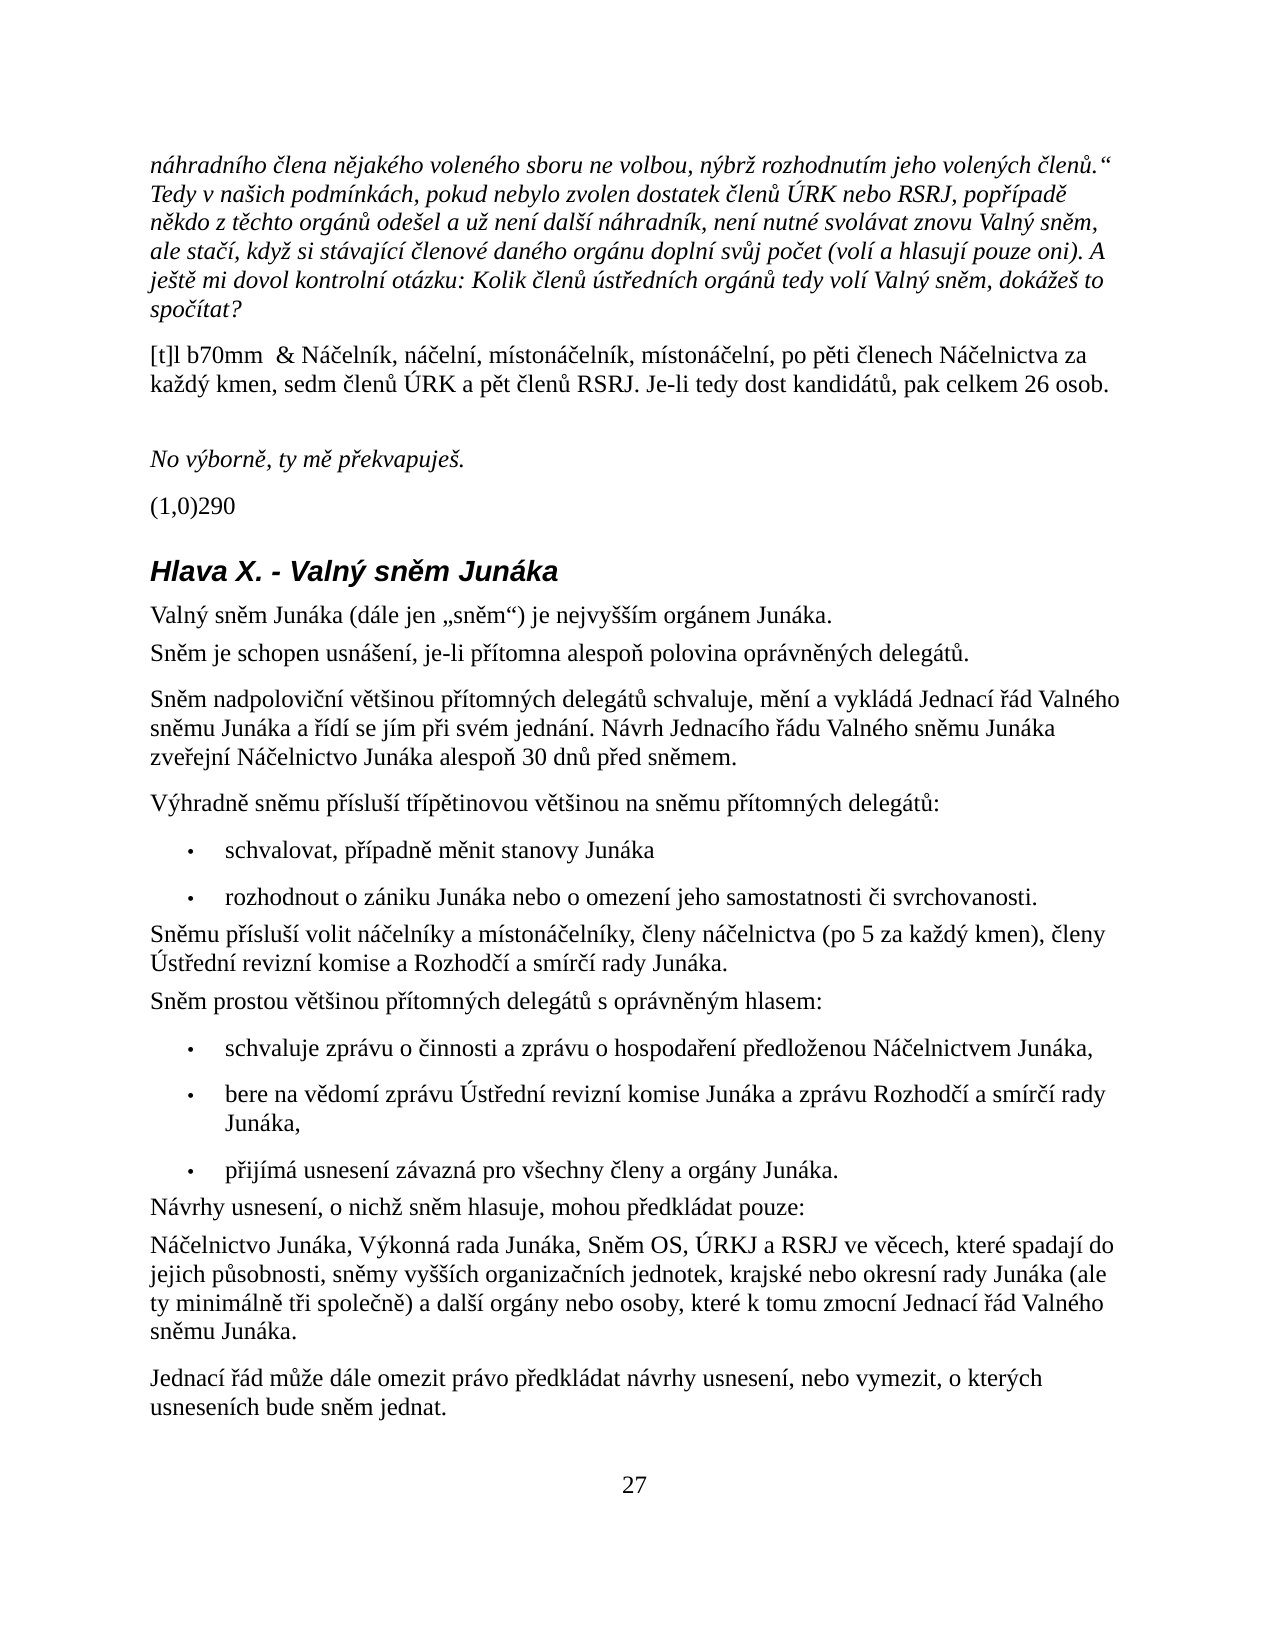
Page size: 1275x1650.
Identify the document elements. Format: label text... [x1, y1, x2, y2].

text Sněm nadpoloviční většinou přítomných delegátů schvaluje, mění a vykládá Jednací řád Valného sněmu Junáka a řídí se jím při svém jednání. Návrh Jednacího řádu Valného sněmu Junáka zveřejní Náčelnictvo Junáka alespoň 30 dnů před sněmem. [150, 684, 1125, 771]
text Náčelnictvo Junáka, Výkonná rada Junáka, Sněm OS, ÚRKJ a RSRJ ve věcech, které spadají do jejich působnosti, sněmy vyšších organizačních jednotek, krajské nebo okresní rady Junáka (ale ty minimálně tři společně) a další orgány nebo osoby, které k tomu zmocní Jednací řád Valného sněmu Junáka. [150, 1230, 1125, 1345]
text No výborně, ty mě překvapuješ. [150, 444, 1125, 473]
subtitle Hlava X. - Valný sněm Junáka [150, 554, 1125, 587]
text Sněmu přísluší volit náčelníky a místonáčelníky, členy náčelnictva (po 5 za každý kmen), členy Ústřední revizní komise a Rozhodčí a smírčí rady Junáka. [150, 919, 1125, 977]
text Návrhy usnesení, o nichž sněm hlasuje, mohou předkládat pouze: [150, 1192, 1125, 1221]
text Jednací řád může dále omezit právo předkládat návrhy usnesení, nebo vymezit, o kterých usneseních bude sněm jednat. [150, 1363, 1125, 1421]
text [t]l b70mm & Náčelník, náčelní, místonáčelník, místonáčelní, po pěti členech Náčelnictva za každý kmen, sedm členů ÚRK a pět členů RSRJ. Je-li tedy dost kandidátů, pak celkem 26 osob. [150, 340, 1125, 427]
text Valný sněm Junáka (dále jen „sněm“) je nejvyšším orgánem Junáka. [150, 600, 1125, 629]
list schvalovat, případně měnit stanovy Junáka [187, 835, 1125, 864]
list přijímá usnesení závazná pro všechny členy a orgány Junáka. [187, 1155, 1125, 1183]
text Sněm je schopen usnášení, je-li přítomna alespoň polovina oprávněných delegátů. [150, 638, 1125, 666]
list schvaluje zprávu o činnosti a zprávu o hospodaření předloženou Náčelnictvem Junáka, [187, 1033, 1125, 1061]
text Výhradně sněmu přísluší třípětinovou většinou na sněmu přítomných delegátů: [150, 788, 1125, 817]
list bere na vědomí zprávu Ústřední revizní komise Junáka a zprávu Rozhodčí a smírčí rady Junáka, [187, 1079, 1125, 1137]
text (1,0)290 [150, 491, 1125, 520]
text Sněm prostou většinou přítomných delegátů s oprávněným hlasem: [150, 986, 1125, 1015]
list rozhodnout o zániku Junáka nebo o omezení jeho samostatnosti či svrchovanosti. [187, 882, 1125, 911]
text náhradního člena nějakého voleného sboru ne volbou, nýbrž rozhodnutím jeho volených členů.“ Tedy v našich podmínkách, pokud nebylo zvolen dostatek členů ÚRK nebo RSRJ, popřípadě někdo z těchto orgánů odešel a už není další náhradník, není nutné svolávat znovu Valný sněm, ale stačí, když si stávající členové daného orgánu doplní svůj počet (volí a hlasují pouze oni). A ještě mi dovol kontrolní otázku: Kolik členů ústředních orgánů tedy volí Valný sněm, dokážeš to spočítat? [150, 150, 1125, 322]
